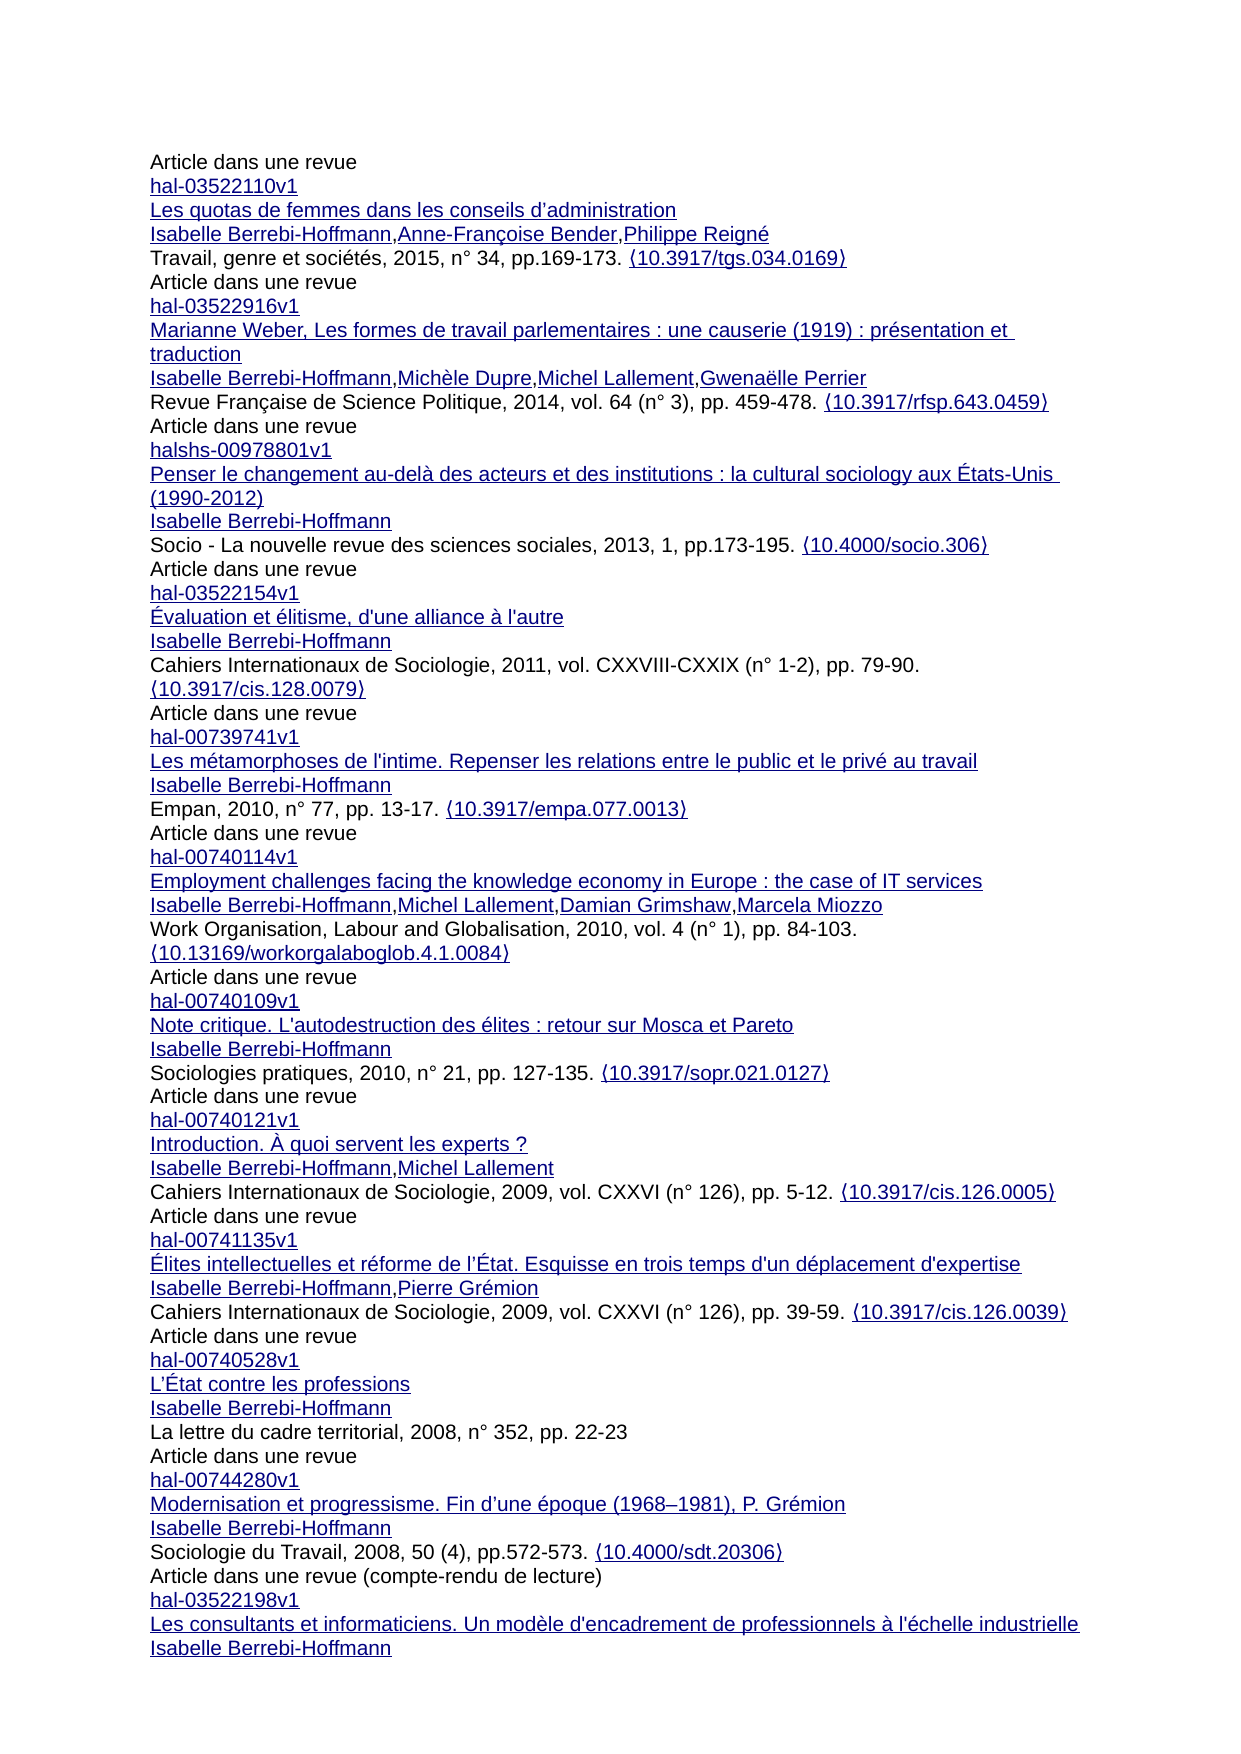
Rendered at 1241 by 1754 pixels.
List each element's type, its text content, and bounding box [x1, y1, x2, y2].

table_cell Modernisation et progressisme. Fin d’une époque (1968–1981), P. Grémion Isabelle Berrebi-Hoffmann Sociologie du Travail, 2008, 50 (4), pp.572-573. ⟨10.4000/sdt.20306⟩ Article dans une revue (compte-rendu de lecture) hal-03522198v1 [150, 1492, 1090, 1611]
table_cell Employment challenges facing the knowledge economy in Europe : the case of IT services Isabelle Berrebi-Hoffmann,Michel Lallement,Damian Grimshaw,Marcela Miozzo Work Organisation, Labour and Globalisation, 2010, vol. 4 (n° 1), pp. 84-103. ⟨10.13169/workorgalaboglob.4.1.0084⟩ Article dans une revue hal-00740109v1 [150, 869, 1090, 1012]
table_cell Note critique. L'autodestruction des élites : retour sur Mosca et Pareto Isabelle Berrebi-Hoffmann Sociologies pratiques, 2010, n° 21, pp. 127-135. ⟨10.3917/sopr.021.0127⟩ Article dans une revue hal-00740121v1 [150, 1013, 1090, 1132]
table_cell L’État contre les professions Isabelle Berrebi-Hoffmann La lettre du cadre territorial, 2008, n° 352, pp. 22-23 Article dans une revue hal-00744280v1 [150, 1372, 1090, 1492]
table_cell Les métamorphoses de l'intime. Repenser les relations entre le public et le privé au travail Isabelle Berrebi-Hoffmann Empan, 2010, n° 77, pp. 13-17. ⟨10.3917/empa.077.0013⟩ Article dans une revue hal-00740114v1 [150, 749, 1090, 869]
table_cell Élites intellectuelles et réforme de l’État. Esquisse en trois temps d'un déplacement d'expertise Isabelle Berrebi-Hoffmann,Pierre Grémion Cahiers Internationaux de Sociologie, 2009, vol. CXXVI (n° 126), pp. 39-59. ⟨10.3917/cis.126.0039⟩ Article dans une revue hal-00740528v1 [150, 1252, 1090, 1372]
table_cell Marianne Weber, Les formes de travail parlementaires : une causerie (1919) : présentation et traduction Isabelle Berrebi-Hoffmann,Michèle Dupre,Michel Lallement,Gwenaëlle Perrier Revue Française de Science Politique, 2014, vol. 64 (n° 3), pp. 459-478. ⟨10.3917/rfsp.643.0459⟩ Article dans une revue halshs-00978801v1 [150, 318, 1090, 461]
table_cell Les quotas de femmes dans les conseils d’administration Isabelle Berrebi-Hoffmann,Anne-Françoise Bender,Philippe Reigné Travail, genre et sociétés, 2015, n° 34, pp.169-173. ⟨10.3917/tgs.034.0169⟩ Article dans une revue hal-03522916v1 [150, 198, 1090, 318]
table_cell Penser le changement au-delà des acteurs et des institutions : la cultural sociology aux États-Unis (1990-2012) Isabelle Berrebi-Hoffmann Socio - La nouvelle revue des sciences sociales, 2013, 1, pp.173-195. ⟨10.4000/socio.306⟩ Article dans une revue hal-03522154v1 [150, 461, 1090, 605]
table_cell Évaluation et élitisme, d'une alliance à l'autre Isabelle Berrebi-Hoffmann Cahiers Internationaux de Sociologie, 2011, vol. CXXVIII-CXXIX (n° 1-2), pp. 79-90. ⟨10.3917/cis.128.0079⟩ Article dans une revue hal-00739741v1 [150, 605, 1090, 749]
table_cell Les consultants et informaticiens. Un modèle d'encadrement de professionnels à l'échelle industrielle Isabelle Berrebi-Hoffmann [150, 1611, 1090, 1659]
table_cell Article dans une revue hal-03522110v1 [150, 150, 1090, 198]
table_cell Introduction. À quoi servent les experts ? Isabelle Berrebi-Hoffmann,Michel Lallement Cahiers Internationaux de Sociologie, 2009, vol. CXXVI (n° 126), pp. 5-12. ⟨10.3917/cis.126.0005⟩ Article dans une revue hal-00741135v1 [150, 1132, 1090, 1252]
